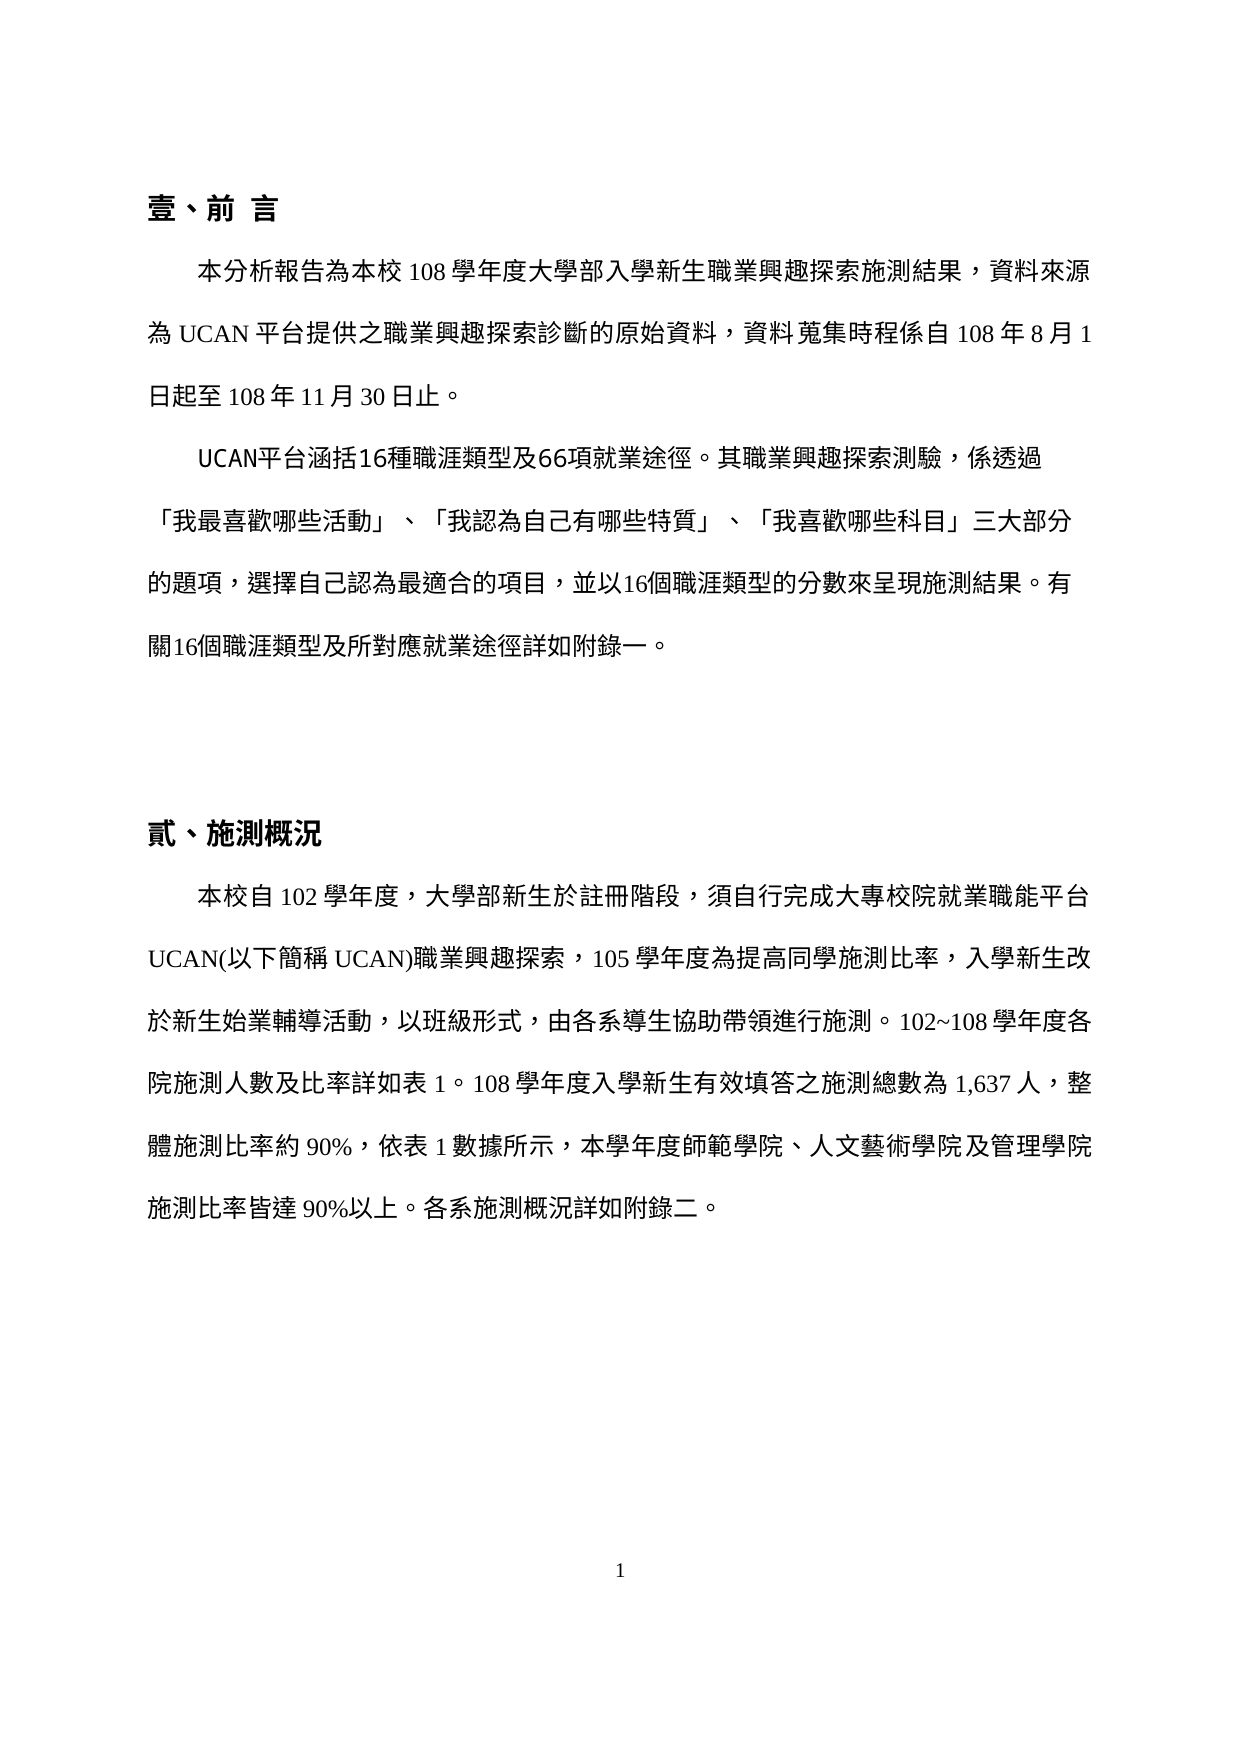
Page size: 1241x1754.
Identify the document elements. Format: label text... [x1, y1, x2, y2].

text 本分析報告為本校108學年度大學部入學新生職業興趣探索施測結果，資料來源為UCAN平台提供之職業興趣探索診斷的原始資料，資料蒐集時程係自108年8月1日起至108年11月30日止。 [148, 228, 1092, 415]
subtitle 貳、施測概況 [148, 790, 1092, 853]
text UCAN平台涵括16種職涯類型及66項就業途徑。其職業興趣探索測驗，係透過「我最喜歡哪些活動」、「我認為自己有哪些特質」、「我喜歡哪些科目」三大部分的題項，選擇自己認為最適合的項目，並以16個職涯類型的分數來呈現施測結果。有關16個職涯類型及所對應就業途徑詳如附錄一。 [148, 415, 1092, 665]
subtitle 壹、前 言 [148, 165, 1092, 228]
text 本校自102學年度，大學部新生於註冊階段，須自行完成大專校院就業職能平台UCAN(以下簡稱UCAN)職業興趣探索，105學年度為提高同學施測比率，入學新生改於新生始業輔導活動，以班級形式，由各系導生協助帶領進行施測。102~108學年度各院施測人數及比率詳如表1。108學年度入學新生有效填答之施測總數為1,637人，整體施測比率約90%，依表1數據所示，本學年度師範學院、人文藝術學院及管理學院施測比率皆達90%以上。各系施測概況詳如附錄二。 [148, 853, 1092, 1228]
